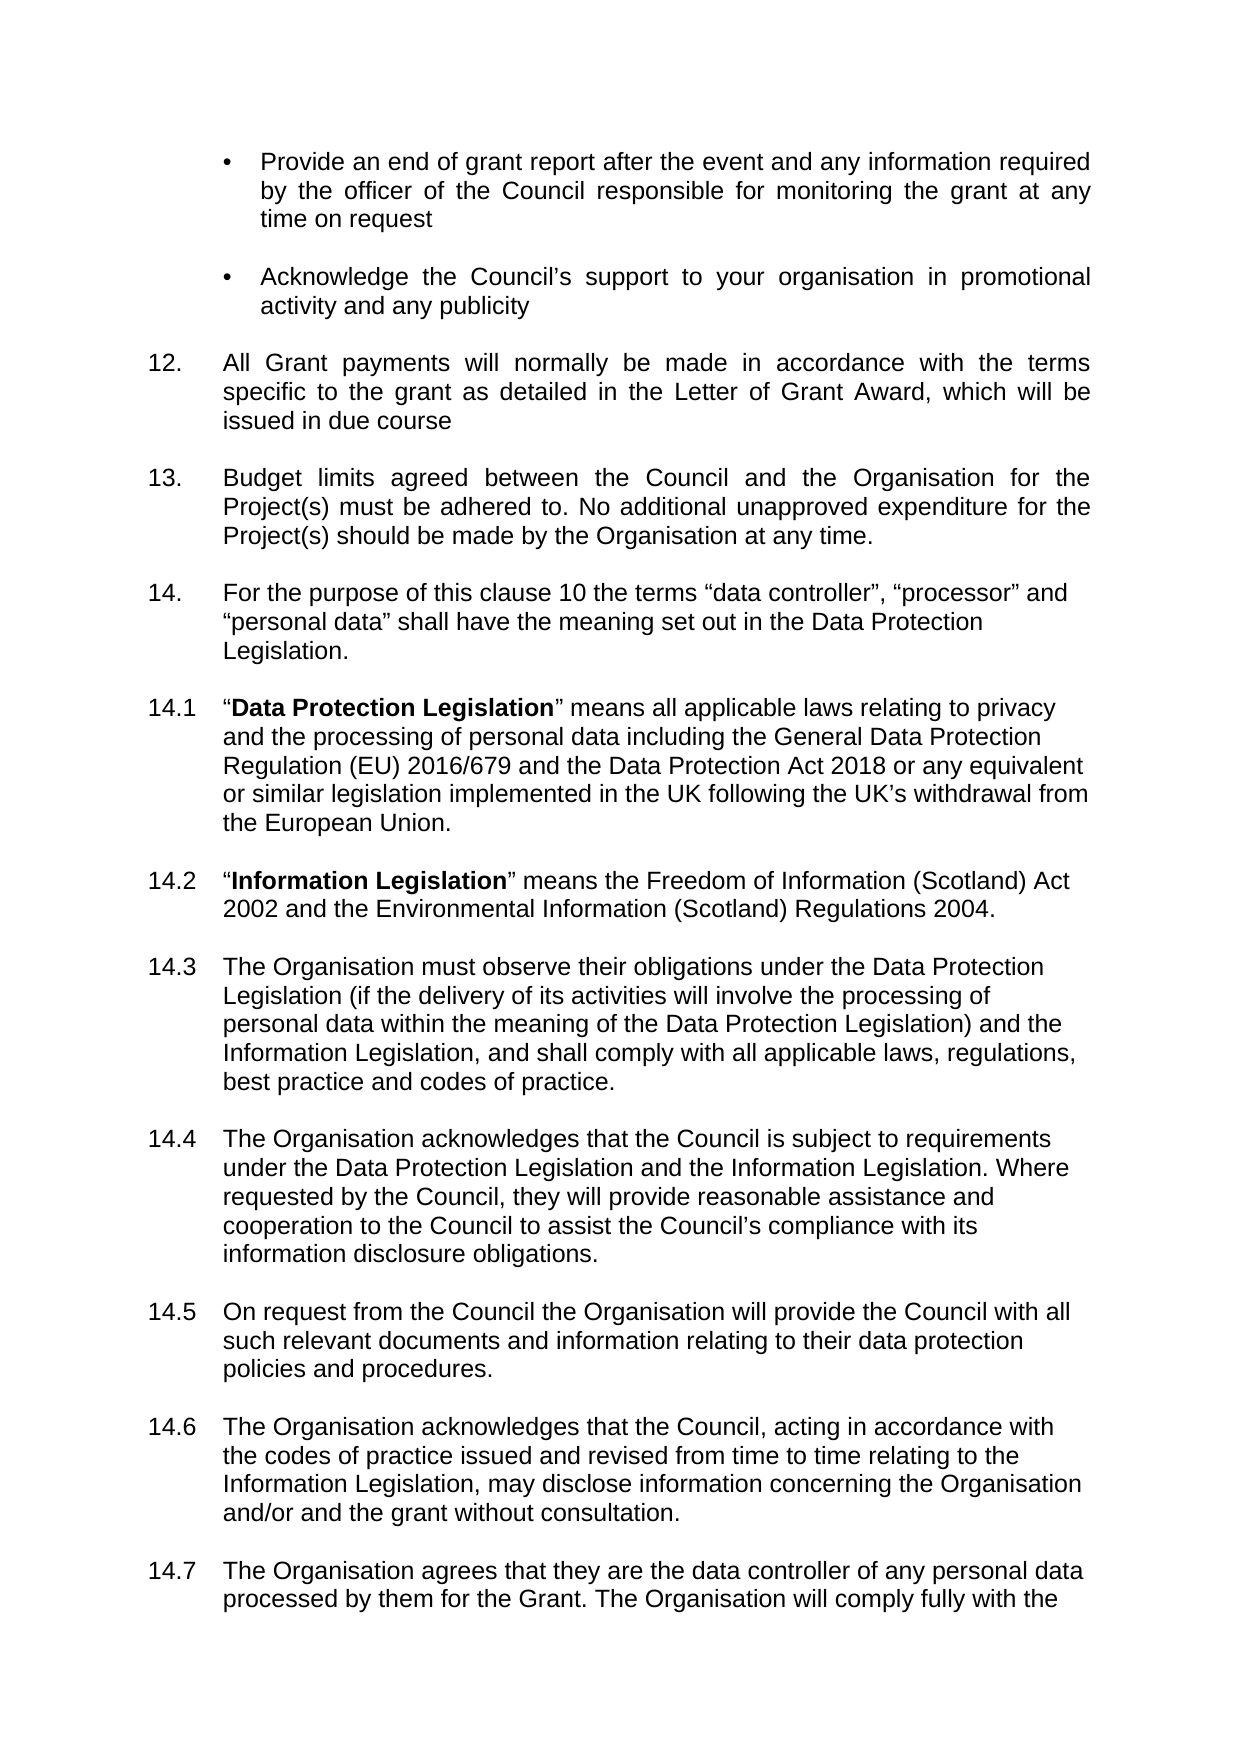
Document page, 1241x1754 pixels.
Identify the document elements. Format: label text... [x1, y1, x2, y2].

text 13. Budget limits agreed between the Council and the Organisation for the Project(s) must be adhered to. No additional unapproved expenditure for the Project(s) should be made by the Organisation at any time. [148, 463, 1092, 549]
list Provide an end of grant report after the event and any information required by the officer of the Council responsible for monitoring the grant at any time on request [223, 147, 1092, 233]
text 14.3 The Organisation must observe their obligations under the Data Protection Legislation (if the delivery of its activities will involve the processing of personal data within the meaning of the Data Protection Legislation) and the Information Legislation, and shall comply with all applicable laws, regulations, best practice and codes of practice. [148, 952, 1092, 1096]
list Acknowledge the Council’s support to your organisation in promotional activity and any publicity [223, 262, 1092, 319]
text 14.7 The Organisation agrees that they are the data controller of any personal data processed by them for the Grant. The Organisation will comply fully with the [148, 1556, 1092, 1613]
text 14.6 The Organisation acknowledges that the Council, acting in accordance with the codes of practice issued and revised from time to time relating to the Information Legislation, may disclose information concerning the Organisation and/or and the grant without consultation. [148, 1412, 1092, 1527]
text 14.4 The Organisation acknowledges that the Council is subject to requirements under the Data Protection Legislation and the Information Legislation. Where requested by the Council, they will provide reasonable assistance and cooperation to the Council to assist the Council’s compliance with its information disclosure obligations. [148, 1124, 1092, 1268]
text 14.5 On request from the Council the Organisation will provide the Council with all such relevant documents and information relating to their data protection policies and procedures. [148, 1297, 1092, 1383]
text 12. All Grant payments will normally be made in accordance with the terms specific to the grant as detailed in the Letter of Grant Award, which will be issued in due course [148, 348, 1092, 434]
text 14.2 “Information Legislation” means the Freedom of Information (Scotland) Act 2002 and the Environmental Information (Scotland) Regulations 2004. [148, 866, 1092, 923]
text 14. For the purpose of this clause 10 the terms “data controller”, “processor” and “personal data” shall have the meaning set out in the Data Protection Legislation. [148, 578, 1092, 664]
text 14.1 “Data Protection Legislation” means all applicable laws relating to privacy and the processing of personal data including the General Data Protection Regulation (EU) 2016/679 and the Data Protection Act 2018 or any equivalent or similar legislation implemented in the UK following the UK’s withdrawal from the European Union. [148, 693, 1092, 837]
